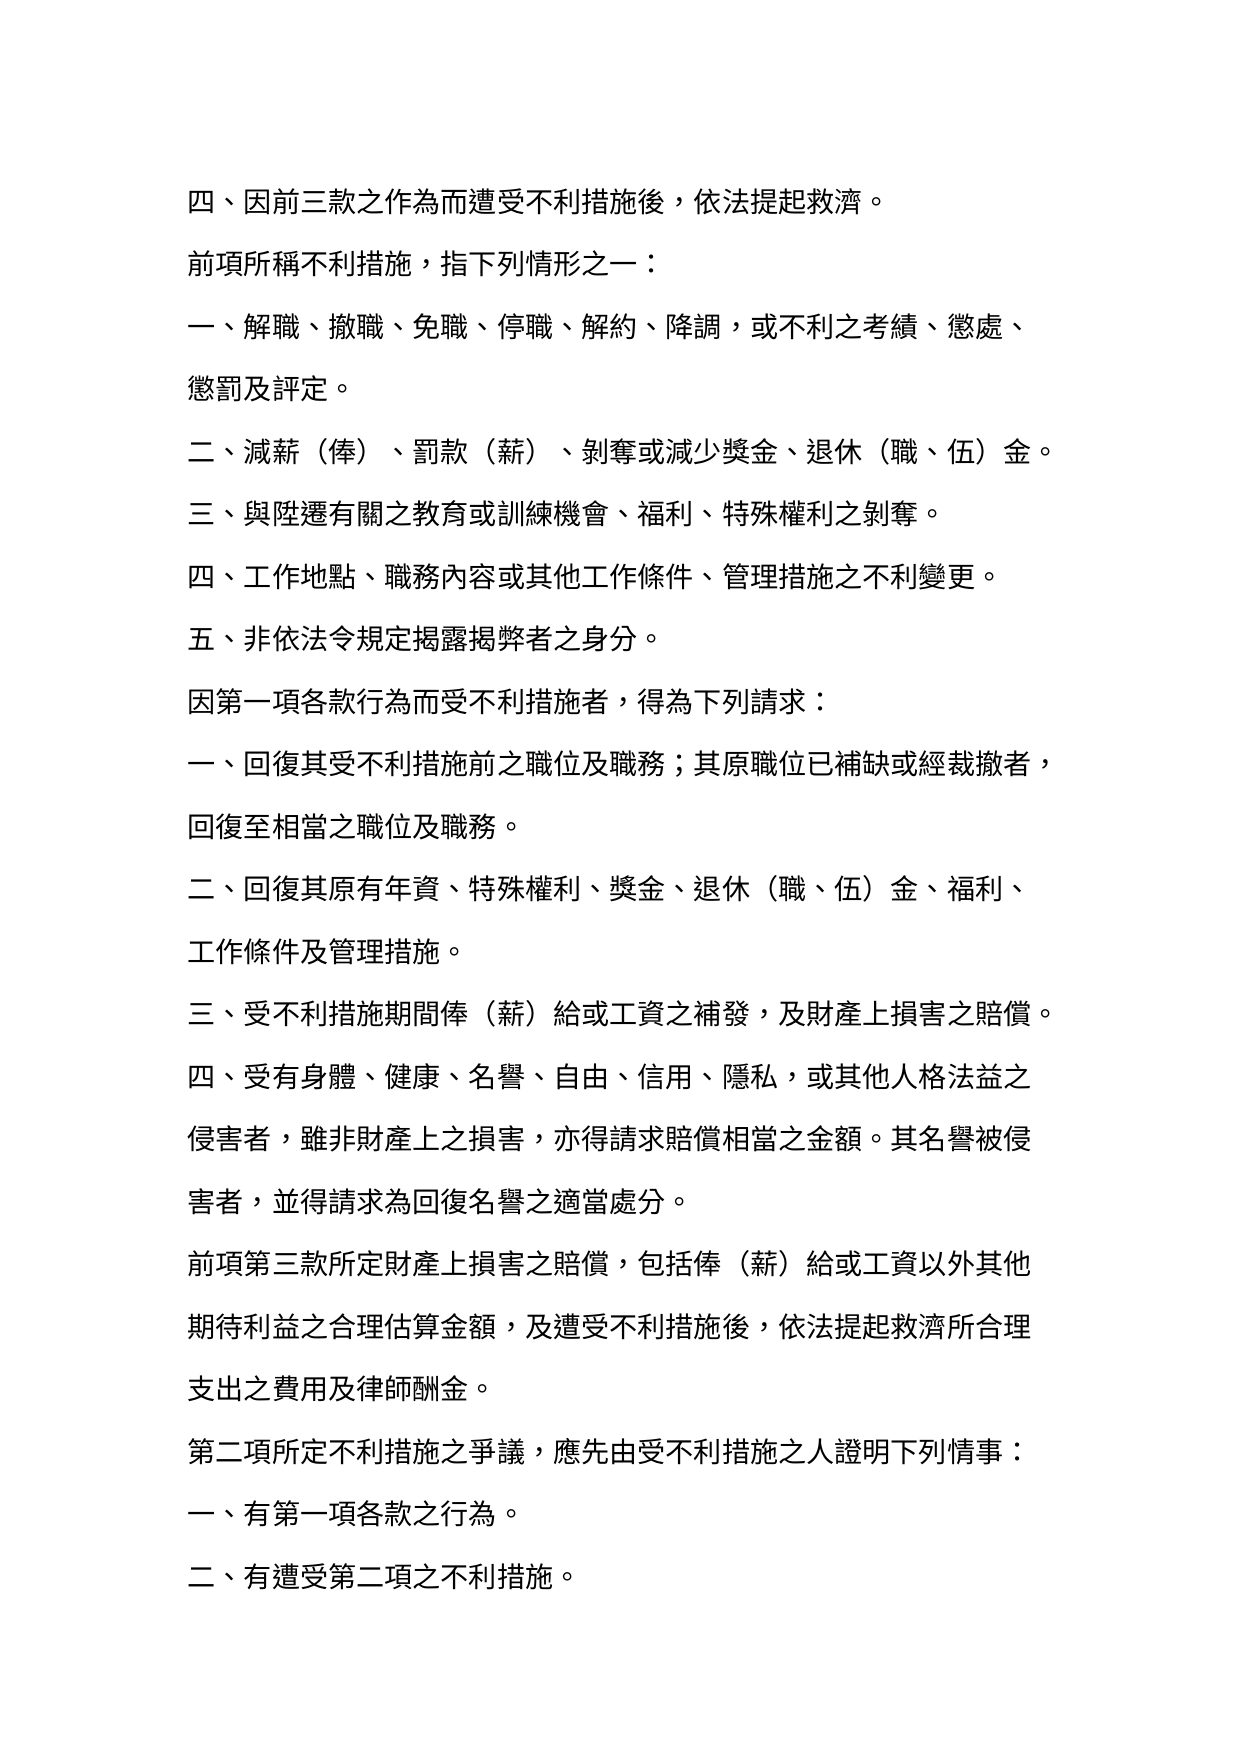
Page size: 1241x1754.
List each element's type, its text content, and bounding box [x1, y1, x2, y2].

text 第二項所定不利措施之爭議，應先由受不利措施之人證明下列情事： [187, 1408, 1053, 1471]
text 前項所稱不利措施，指下列情形之一： [187, 221, 1053, 283]
text 五、非依法令規定揭露揭弊者之身分。 [187, 596, 1053, 658]
text 一、回復其受不利措施前之職位及職務；其原職位已補缺或經裁撤者，回復至相當之職位及職務。 [187, 721, 1053, 846]
text 一、有第一項各款之行為。 [187, 1471, 1053, 1533]
text 因第一項各款行為而受不利措施者，得為下列請求： [187, 658, 1053, 721]
text 四、因前三款之作為而遭受不利措施後，依法提起救濟。 [187, 158, 1053, 221]
text 一、解職、撤職、免職、停職、解約、降調，或不利之考績、懲處、懲罰及評定。 [187, 283, 1053, 408]
text 二、減薪（俸）、罰款（薪）、剝奪或減少獎金、退休（職、伍）金。 [187, 408, 1053, 471]
text 四、工作地點、職務內容或其他工作條件、管理措施之不利變更。 [187, 533, 1053, 596]
text 二、有遭受第二項之不利措施。 [187, 1533, 1053, 1596]
text 三、受不利措施期間俸（薪）給或工資之補發，及財產上損害之賠償。 [187, 971, 1053, 1033]
text 前項第三款所定財產上損害之賠償，包括俸（薪）給或工資以外其他期待利益之合理估算金額，及遭受不利措施後，依法提起救濟所合理支出之費用及律師酬金。 [187, 1221, 1053, 1408]
text 三、與陞遷有關之教育或訓練機會、福利、特殊權利之剝奪。 [187, 471, 1053, 533]
text 四、受有身體、健康、名譽、自由、信用、隱私，或其他人格法益之侵害者，雖非財產上之損害，亦得請求賠償相當之金額。其名譽被侵害者，並得請求為回復名譽之適當處分。 [187, 1033, 1053, 1221]
text 二、回復其原有年資、特殊權利、獎金、退休（職、伍）金、福利、工作條件及管理措施。 [187, 846, 1053, 971]
